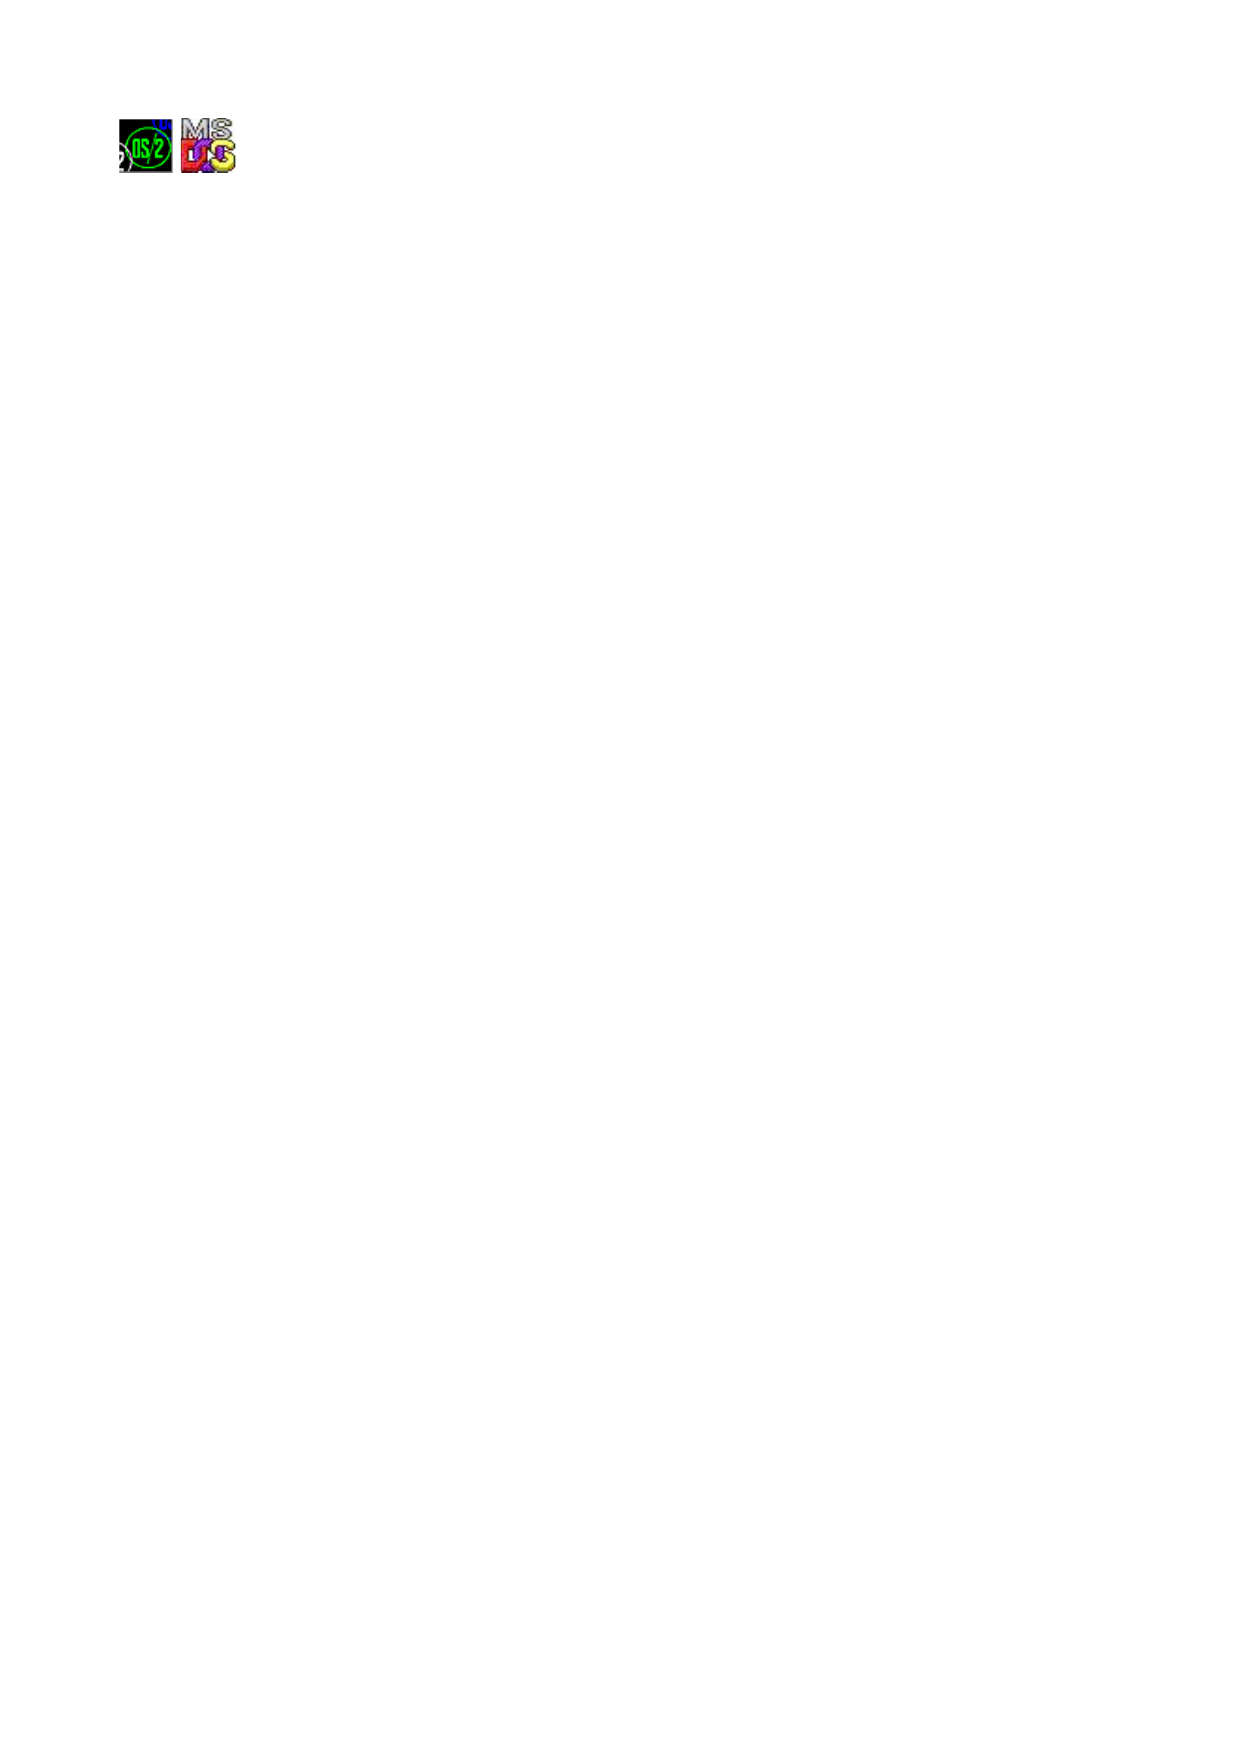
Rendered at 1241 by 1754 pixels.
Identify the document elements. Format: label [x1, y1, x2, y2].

picture [118, 118, 173, 173]
picture [180, 118, 236, 173]
